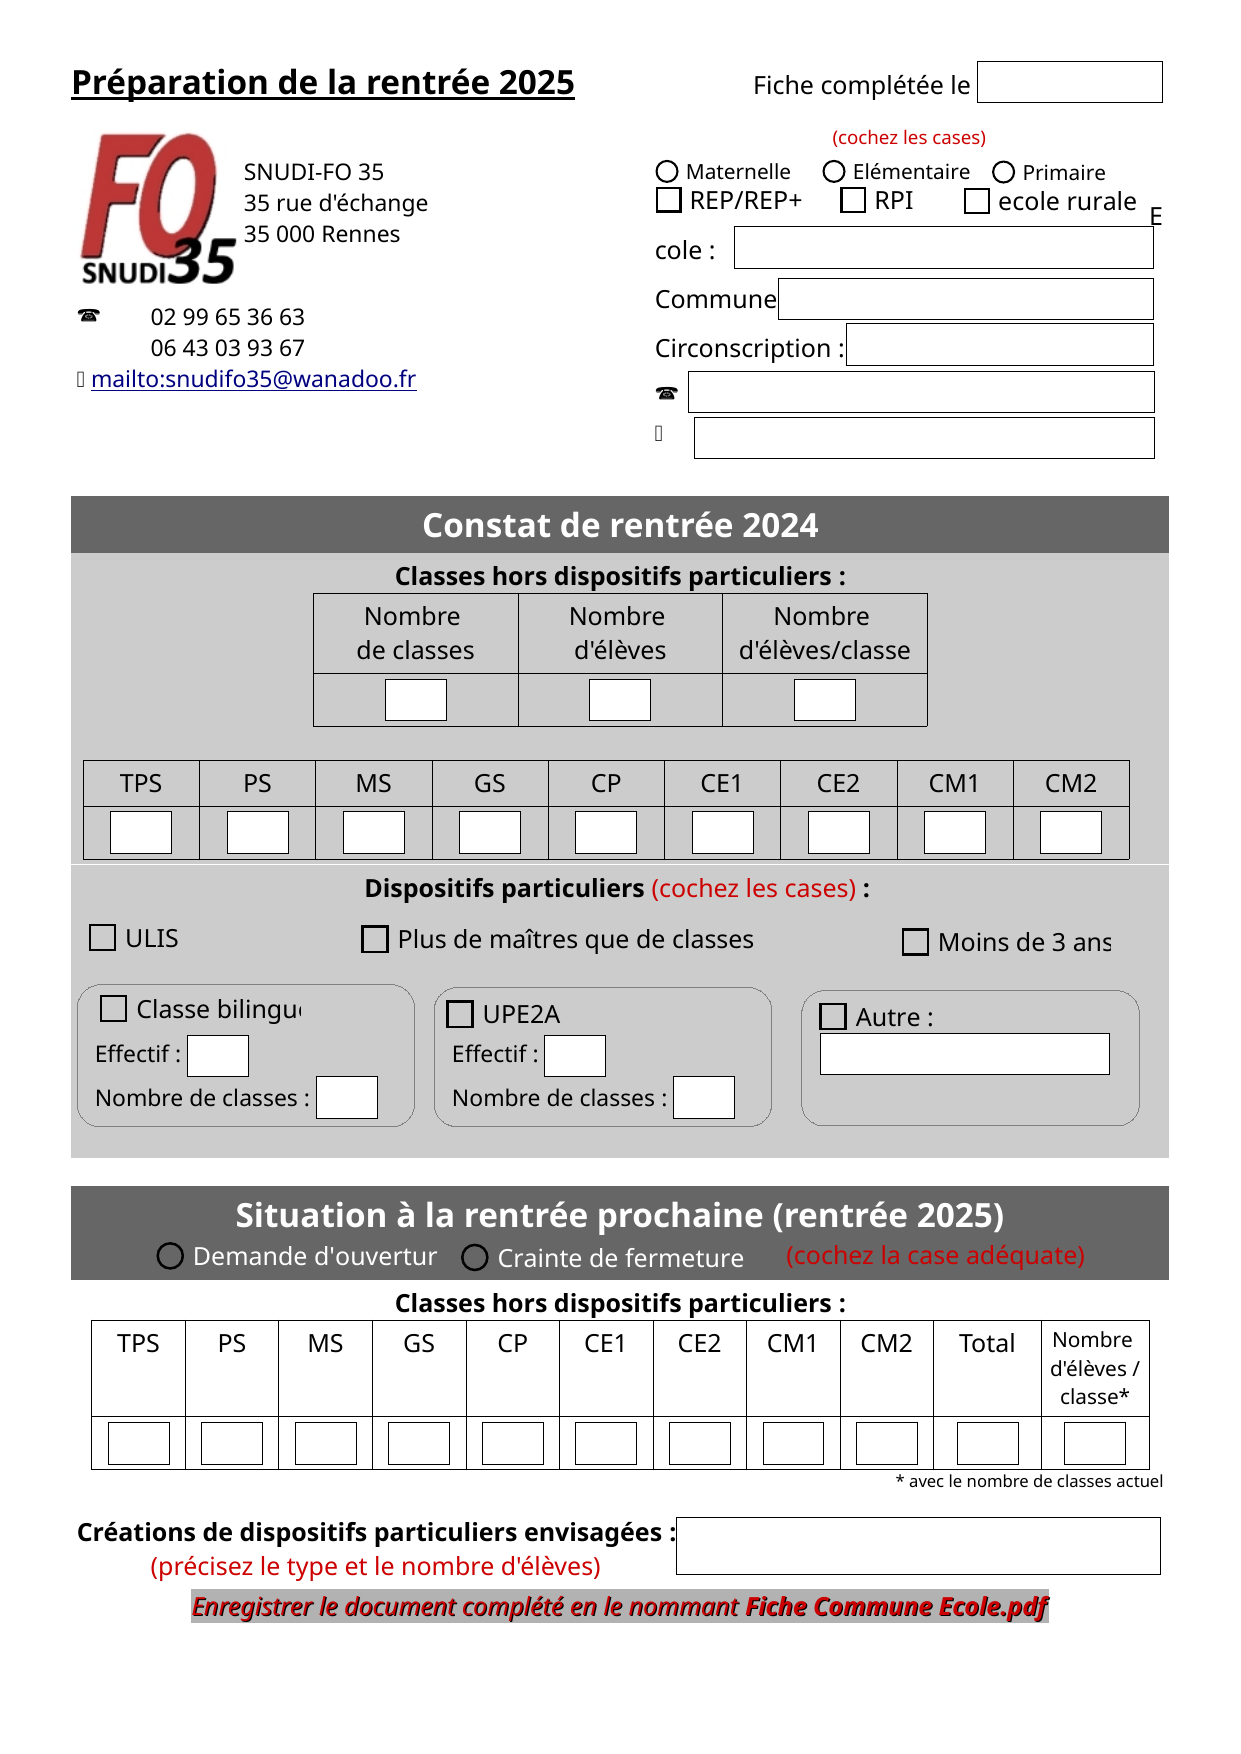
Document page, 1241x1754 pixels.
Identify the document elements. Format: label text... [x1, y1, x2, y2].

table_header CE1 [665, 761, 780, 806]
table_header SNUDI-FO 35 35 rue d'échange 35 000 Rennes  02 99 65 36 63 06 43 03 93 67  mailto:snudifo35@wanadoo.fr [71, 119, 649, 479]
table_cell [665, 807, 780, 859]
table_cell [519, 674, 722, 726]
table_header MS [316, 761, 432, 806]
table_header Total [934, 1321, 1041, 1416]
table_cell Créations de dispositifs particuliers envisagées : (précisez le type et le nombre d'élèves) [71, 1509, 1169, 1589]
table_header CE2 [781, 761, 897, 806]
table_header MS [279, 1321, 372, 1416]
table_header Nombre d'élèves/classe [723, 594, 927, 673]
table_cell [841, 1417, 933, 1469]
table_cell [433, 807, 548, 859]
table_cell [898, 807, 1013, 859]
table_cell [654, 1417, 746, 1469]
table_cell [186, 1417, 278, 1469]
table_header GS [433, 761, 548, 806]
table_cell [1014, 807, 1129, 859]
table_cell [723, 674, 927, 726]
table_cell Classes hors dispositifs particuliers : * avec le nombre de classes actuel [71, 1280, 1169, 1509]
table_header (cochez les cases) Ecole : Commune : Circonscription :   [649, 119, 1169, 479]
table_header Nombre d'élèves [519, 594, 722, 673]
table_cell [316, 807, 432, 859]
table_cell [200, 807, 315, 859]
table_header CE1 [560, 1321, 653, 1416]
table_cell [549, 807, 664, 859]
table_cell [747, 1417, 840, 1469]
table_cell [314, 674, 518, 726]
table_header CP [467, 1321, 559, 1416]
table_cell Dispositifs particuliers (cochez les cases) : Effectif : Effectif : Nombre de classes : Nombre de classes : [71, 865, 1169, 1158]
text Préparation de la rentrée 2025 Fiche complétée le [71, 59, 1169, 104]
table_header Constat de rentrée 2024 [71, 496, 1169, 553]
table_cell [373, 1417, 466, 1469]
table_cell [1042, 1417, 1149, 1469]
picture [70, 127, 244, 289]
table_header TPS [92, 1321, 185, 1416]
table_header Nombre de classes [314, 594, 518, 673]
table_cell [467, 1417, 559, 1469]
table_cell [934, 1417, 1041, 1469]
table_cell [92, 1417, 185, 1469]
table_header PS [200, 761, 315, 806]
table_header CM1 [898, 761, 1013, 806]
table_header CM2 [1014, 761, 1129, 806]
table_header PS [186, 1321, 278, 1416]
table_header GS [373, 1321, 466, 1416]
table_header CE2 [654, 1321, 746, 1416]
table_header CM2 [841, 1321, 933, 1416]
table_cell Classes hors dispositifs particuliers : [71, 553, 1169, 864]
table_header CP [549, 761, 664, 806]
table_header CM1 [747, 1321, 840, 1416]
table_cell [84, 807, 199, 859]
table_header Situation à la rentrée prochaine (rentrée 2025) (cochez la case adéquate) [71, 1186, 1169, 1280]
table_cell [781, 807, 897, 859]
table_cell [560, 1417, 653, 1469]
table_cell [279, 1417, 372, 1469]
table_header Nombre d'élèves / classe* [1042, 1321, 1149, 1416]
table_header TPS [84, 761, 199, 806]
text Enregistrer le document complété en le nommant Fiche Commune Ecole.pdf [71, 1589, 1169, 1623]
